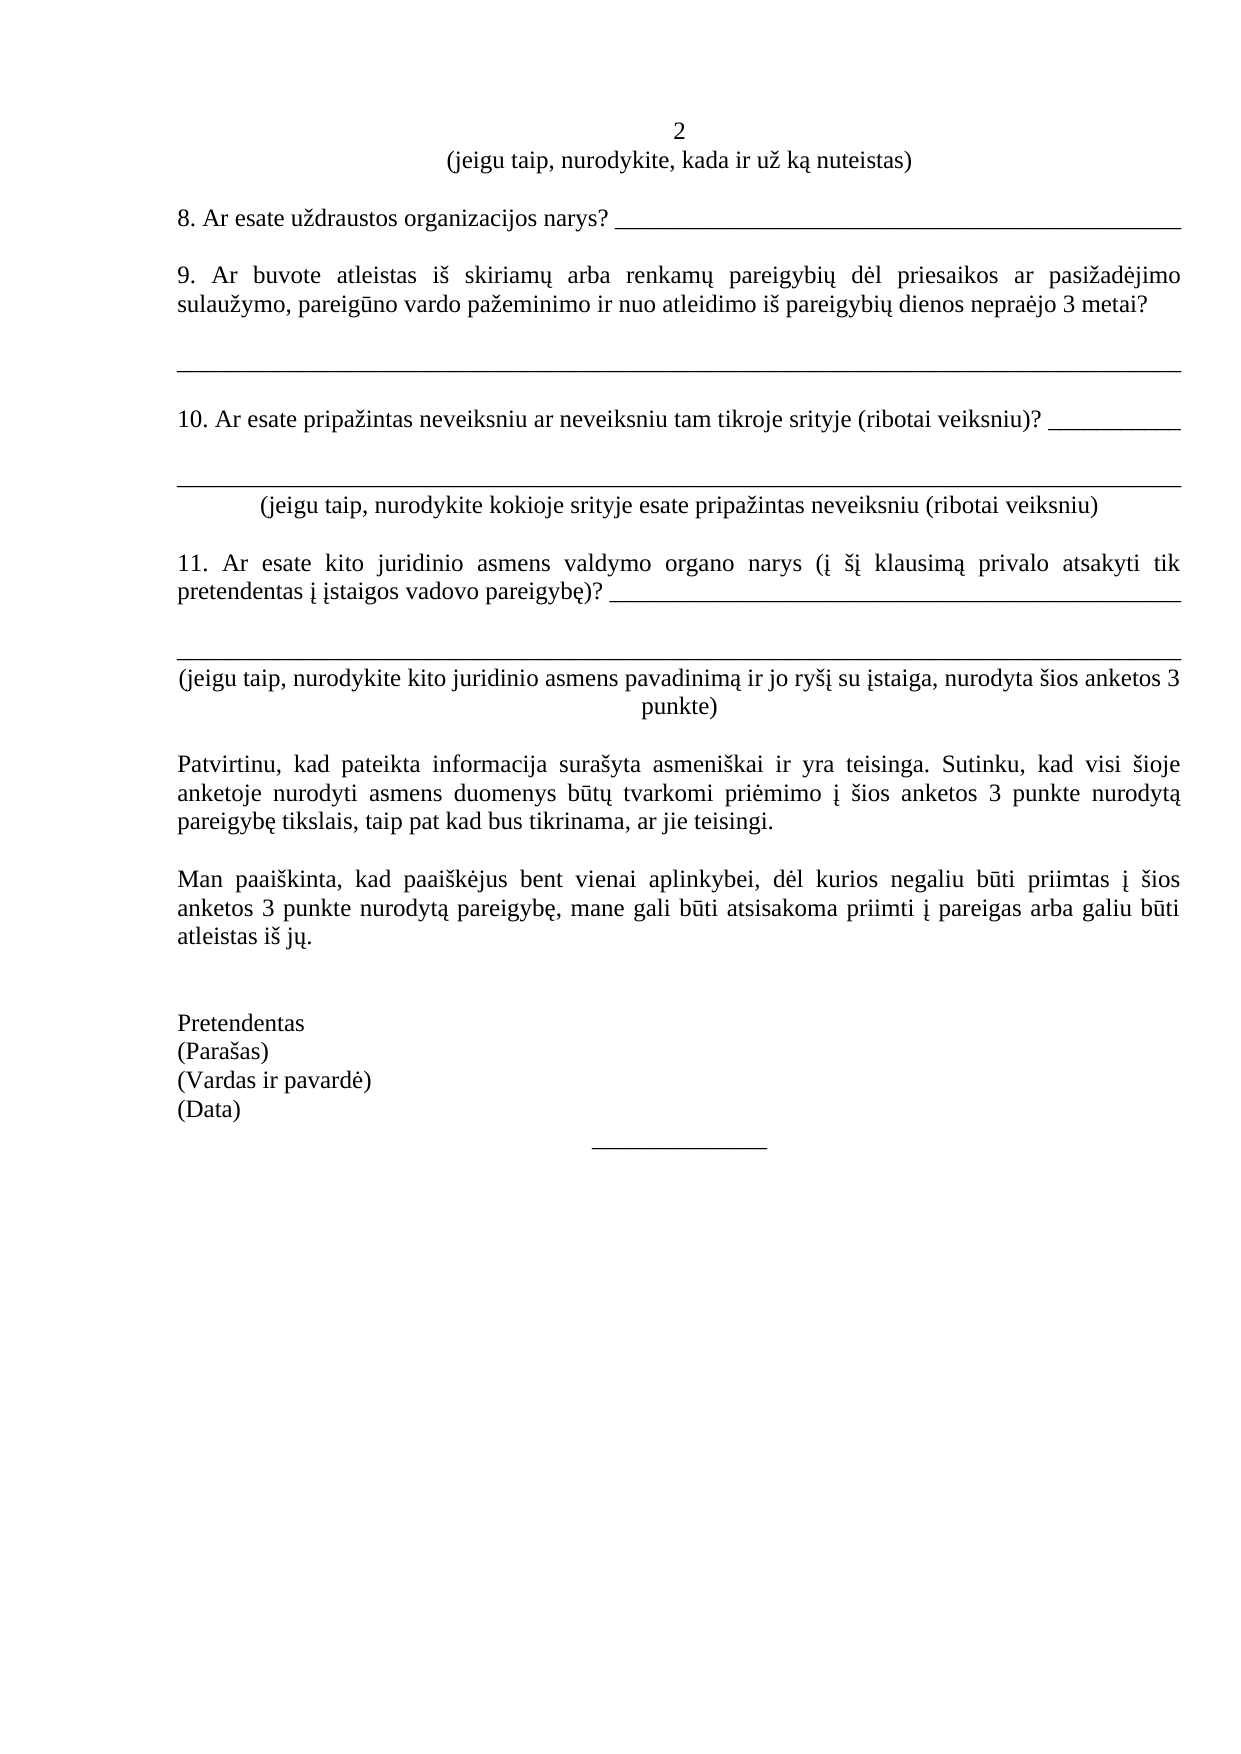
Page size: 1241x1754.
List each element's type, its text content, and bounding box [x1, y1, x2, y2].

text (jeigu taip, nurodykite, kada ir už ką nuteistas) [177, 145, 1182, 174]
text 11. Ar esate kito juridinio asmens valdymo organo narys (į šį klausimą privalo atsakyti tik pretendentas į įstaigos vadovo pareigybę)? [177, 548, 1182, 605]
text (Vardas ir pavardė) [177, 1065, 1182, 1094]
text Patvirtinu, kad pateikta informacija surašyta asmeniškai ir yra teisinga. Sutinku, kad visi šioje anketoje nurodyti asmens duomenys būtų tvarkomi priėmimo į šios anketos 3 punkte nurodytą pareigybę tikslais, taip pat kad bus tikrinama, ar jie teisingi. [177, 749, 1182, 835]
text 8. Ar esate uždraustos organizacijos narys? [177, 203, 1182, 231]
text ______________ [177, 1123, 1182, 1151]
text 10. Ar esate pripažintas neveiksniu ar neveiksniu tam tikroje srityje (ribotai veiksniu)? [177, 404, 1182, 433]
text 9. Ar buvote atleistas iš skiriamų arba renkamų pareigybių dėl priesaikos ar pasižadėjimo sulaužymo, pareigūno vardo pažeminimo ir nuo atleidimo iš pareigybių dienos nepraėjo 3 metai? [177, 260, 1182, 318]
text Pretendentas [177, 1008, 1182, 1036]
text (Parašas) [177, 1036, 1182, 1065]
text Man paaiškinta, kad paaiškėjus bent vienai aplinkybei, dėl kurios negaliu būti priimtas į šios anketos 3 punkte nurodytą pareigybę, mane gali būti atsisakoma priimti į pareigas arba galiu būti atleistas iš jų. [177, 864, 1182, 950]
text (jeigu taip, nurodykite kokioje srityje esate pripažintas neveiksniu (ribotai veiksniu) [177, 490, 1182, 519]
text (Data) [177, 1094, 1182, 1123]
text (jeigu taip, nurodykite kito juridinio asmens pavadinimą ir jo ryšį su įstaiga, nurodyta šios anketos 3 punkte) [177, 663, 1182, 720]
